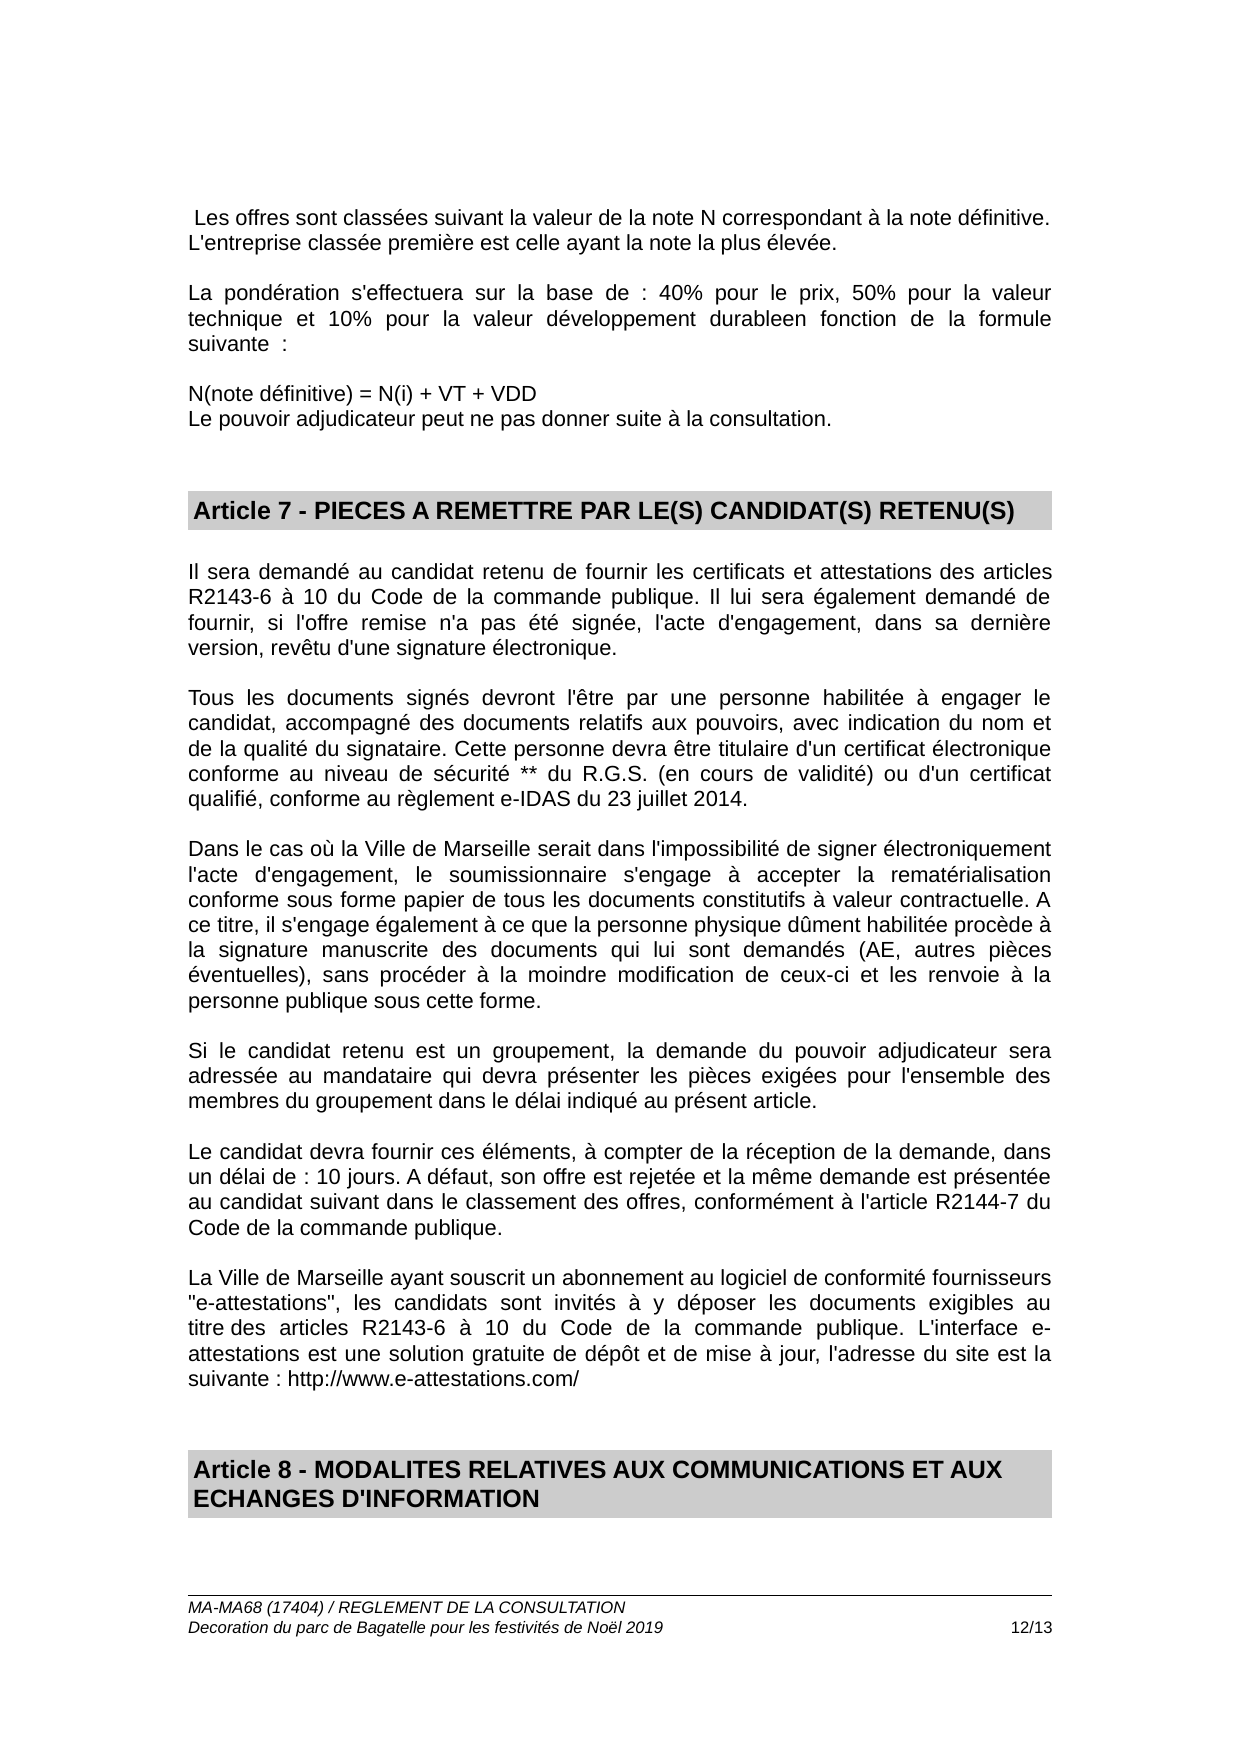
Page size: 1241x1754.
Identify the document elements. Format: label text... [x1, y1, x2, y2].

text Les offres sont classées suivant la valeur de la note N correspondant à la note définitive. L'entreprise classée première est celle ayant la note la plus élevée. [188, 204, 1052, 255]
subtitle MODALITES RELATIVES AUX COMMUNICATIONS ET AUX ECHANGES D'INFORMATION [190, 1452, 1050, 1515]
text La pondération s'effectuera sur la base de : 40% pour le prix, 50% pour la valeur technique et 10% pour la valeur développement durableen fonction de la formule suivante : [188, 280, 1052, 356]
text La Ville de Marseille ayant souscrit un abonnement au logiciel de conformité fournisseurs "e-attestations", les candidats sont invités à y déposer les documents exigibles au titre des articles R2143-6 à 10 du Code de la commande publique. L'interface e-attestations est une solution gratuite de dépôt et de mise à jour, l'adresse du site est la suivante : http://www.e-attestations.com/ [188, 1265, 1052, 1391]
subtitle PIECES A REMETTRE PAR LE(S) CANDIDAT(S) RETENU(S) [190, 493, 1050, 527]
text N(note définitive) = N(i) + VT + VDD [188, 381, 1052, 406]
text Si le candidat retenu est un groupement, la demande du pouvoir adjudicateur sera adressée au mandataire qui devra présenter les pièces exigées pour l'ensemble des membres du groupement dans le délai indiqué au présent article. [188, 1038, 1052, 1113]
text Le pouvoir adjudicateur peut ne pas donner suite à la consultation. [188, 406, 1052, 431]
text Le candidat devra fournir ces éléments, à compter de la réception de la demande, dans un délai de : 10 jours. A défaut, son offre est rejetée et la même demande est présentée au candidat suivant dans le classement des offres, conformément à l'article R2144-7 du Code de la commande publique. [188, 1139, 1052, 1239]
text Il sera demandé au candidat retenu de fournir les certificats et attestations des articles R2143-6 à 10 du Code de la commande publique. Il lui sera également demandé de fournir, si l'offre remise n'a pas été signée, l'acte d'engagement, dans sa dernière version, revêtu d'une signature électronique. [188, 559, 1052, 660]
text Dans le cas où la Ville de Marseille serait dans l'impossibilité de signer électroniquement l'acte d'engagement, le soumissionnaire s'engage à accepter la rematérialisation conforme sous forme papier de tous les documents constitutifs à valeur contractuelle. A ce titre, il s'engage également à ce que la personne physique dûment habilitée procède à la signature manuscrite des documents qui lui sont demandés (AE, autres pièces éventuelles), sans procéder à la moindre modification de ceux-ci et les renvoie à la personne publique sous cette forme. [188, 836, 1052, 1013]
text Tous les documents signés devront l'être par une personne habilitée à engager le candidat, accompagné des documents relatifs aux pouvoirs, avec indication du nom et de la qualité du signataire. Cette personne devra être titulaire d'un certificat électronique conforme au niveau de sécurité ** du R.G.S. (en cours de validité) ou d'un certificat qualifié, conforme au règlement e-IDAS du 23 juillet 2014. [188, 685, 1052, 811]
